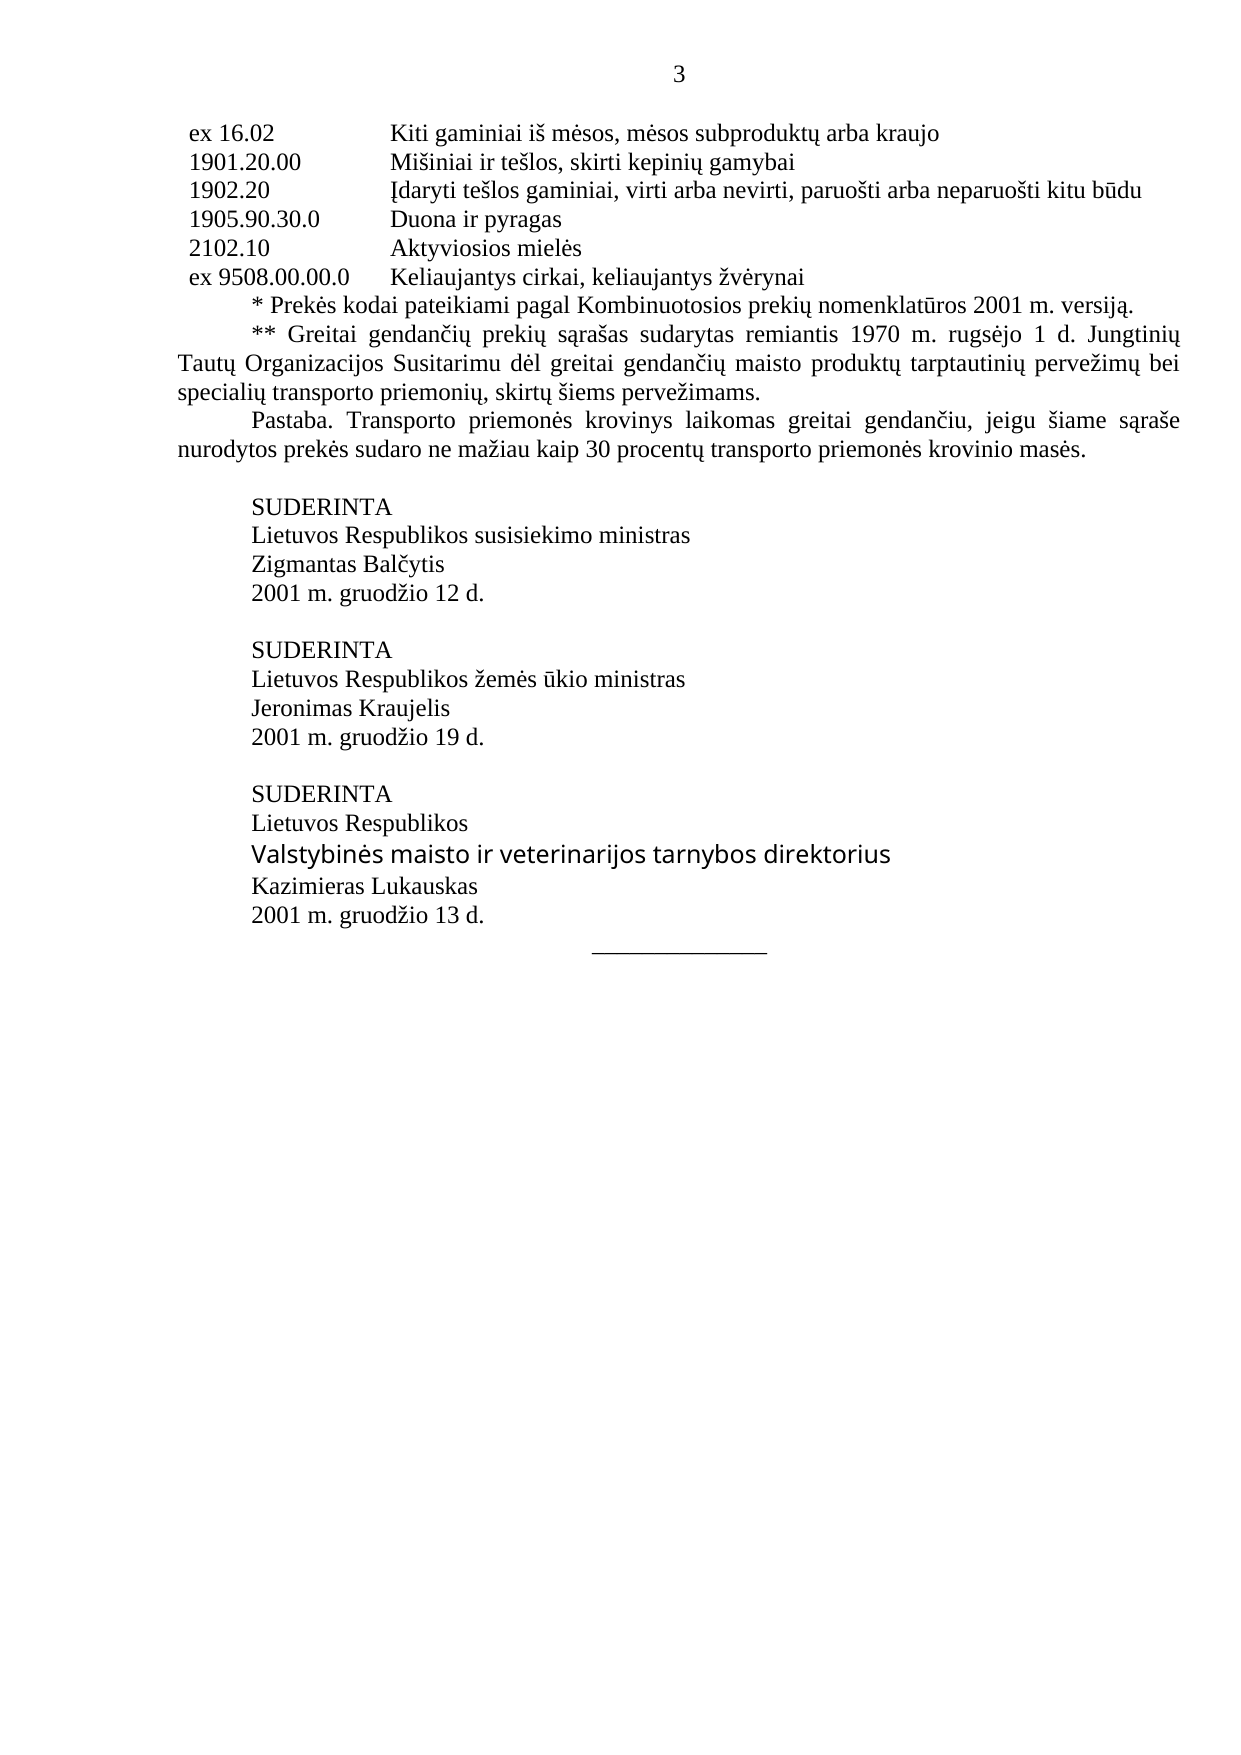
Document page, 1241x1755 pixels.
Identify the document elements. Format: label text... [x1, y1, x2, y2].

table_cell ex 16.02 [177, 118, 378, 147]
table_cell ex 9508.00.00.0 [177, 262, 378, 291]
table_cell Įdaryti tešlos gaminiai, virti arba nevirti, paruošti arba neparuošti kitu būdu [379, 176, 1181, 204]
text Jeronimas Kraujelis [177, 693, 1181, 722]
text Zigmantas Balčytis [177, 549, 1181, 578]
text SUDERINTA [177, 636, 1181, 664]
text ** Greitai gendančių prekių sąrašas sudarytas remiantis 1970 m. rugsėjo 1 d. Jungtinių Tautų Organizacijos Susitarimu dėl greitai gendančių maisto produktų tarptautinių pervežimų bei specialių transporto priemonių, skirtų šiems pervežimams. [177, 319, 1181, 406]
text Kazimieras Lukauskas [177, 871, 1181, 900]
text 2001 m. gruodžio 12 d. [177, 578, 1181, 607]
table_cell 2102.10 [177, 233, 378, 262]
text * Prekės kodai pateikiami pagal Kombinuotosios prekių nomenklatūros 2001 m. versiją. [177, 291, 1181, 319]
table_cell Duona ir pyragas [379, 204, 1181, 233]
table_cell 1901.20.00 [177, 147, 378, 176]
table_cell Mišiniai ir tešlos, skirti kepinių gamybai [379, 147, 1181, 176]
text Lietuvos Respublikos žemės ūkio ministras [177, 664, 1181, 693]
text ______________ [177, 928, 1181, 957]
table_cell Kiti gaminiai iš mėsos, mėsos subproduktų arba kraujo [379, 118, 1181, 147]
text SUDERINTA [177, 492, 1181, 521]
text SUDERINTA [177, 779, 1181, 808]
text Lietuvos Respublikos [177, 808, 1181, 837]
table_cell 1905.90.30.0 [177, 204, 378, 233]
text Valstybinės maisto ir veterinarijos tarnybos direktorius [177, 837, 1181, 871]
table_cell 1902.20 [177, 176, 378, 204]
text Lietuvos Respublikos susisiekimo ministras [177, 521, 1181, 549]
table_cell Keliaujantys cirkai, keliaujantys žvėrynai [379, 262, 1181, 291]
text 2001 m. gruodžio 13 d. [177, 900, 1181, 928]
text 2001 m. gruodžio 19 d. [177, 722, 1181, 751]
table_cell Aktyviosios mielės [379, 233, 1181, 262]
text Pastaba. Transporto priemonės krovinys laikomas greitai gendančiu, jeigu šiame sąraše nurodytos prekės sudaro ne mažiau kaip 30 procentų transporto priemonės krovinio masės. [177, 406, 1181, 463]
